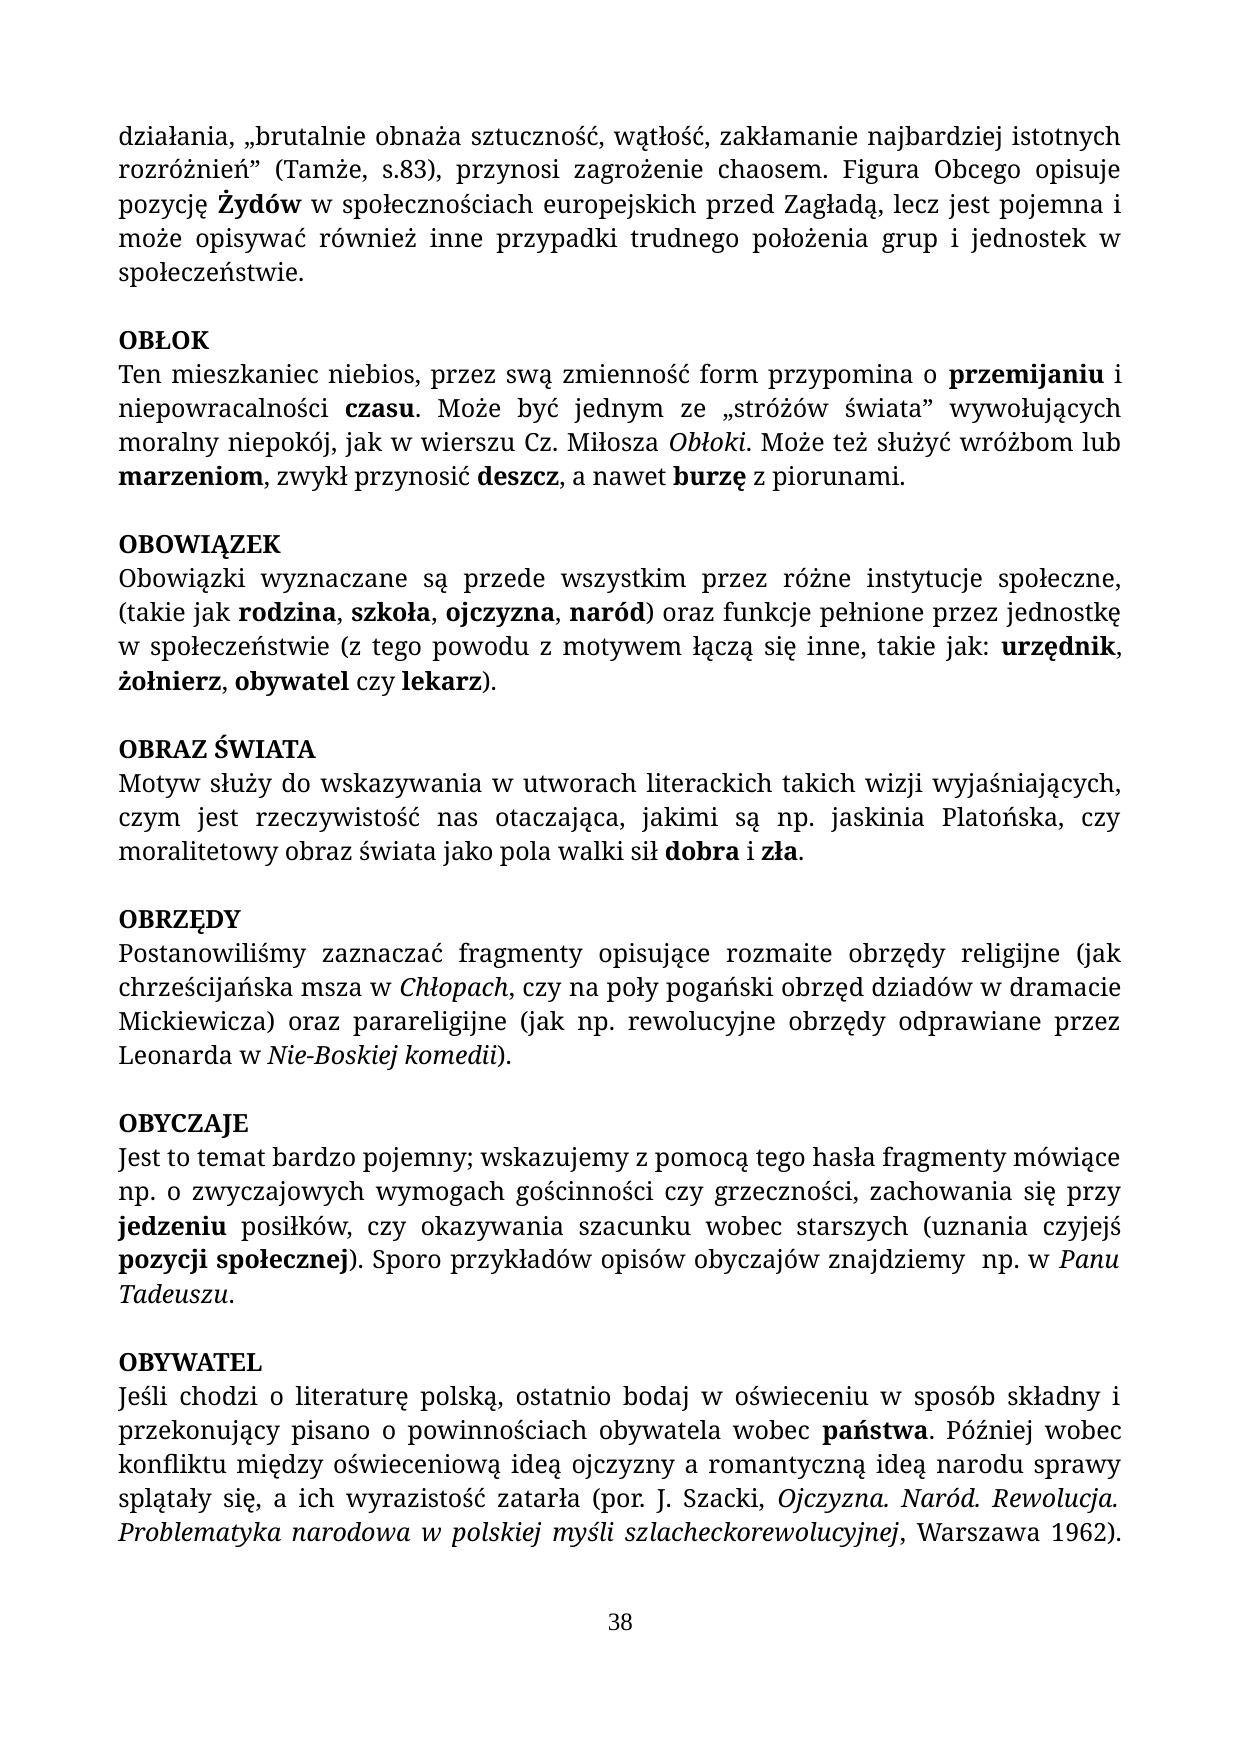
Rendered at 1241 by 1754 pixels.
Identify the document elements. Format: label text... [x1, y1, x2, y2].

text OBRZĘDY [118, 902, 1122, 936]
text OBYCZAJE [118, 1106, 1122, 1140]
text Jest to temat bardzo pojemny; wskazujemy z pomocą tego hasła fragmenty mówiące np. o zwyczajowych wymogach gościnności czy grzeczności, zachowania się przy jedzeniu posiłków, czy okazywania szacunku wobec starszych (uznania czyjejś pozycji społecznej). Sporo przykładów opisów obyczajów znajdziemy np. w Panu Tadeuszu. [118, 1140, 1122, 1310]
text Obowiązki wyznaczane są przede wszystkim przez różne instytucje społeczne, (takie jak rodzina, szkoła, ojczyzna, naród) oraz funkcje pełnione przez jednostkę w społeczeństwie (z tego powodu z motywem łączą się inne, takie jak: urzędnik, żołnierz, obywatel czy lekarz). [118, 561, 1122, 697]
text Ten mieszkaniec niebios, przez swą zmienność form przypomina o przemijaniu i niepowracalności czasu. Może być jednym ze „stróżów świata” wywołujących moralny niepokój, jak w wierszu Cz. Miłosza Obłoki. Może też służyć wróżbom lub marzeniom, zwykł przynosić deszcz, a nawet burzę z piorunami. [118, 357, 1122, 493]
text Postanowiliśmy zaznaczać fragmenty opisujące rozmaite obrzędy religijne (jak chrześcijańska msza w Chłopach, czy na poły pogański obrzęd dziadów w dramacie Mickiewicza) oraz parareligijne (jak np. rewolucyjne obrzędy odprawiane przez Leonarda w Nie-Boskiej komedii). [118, 936, 1122, 1072]
text Motyw służy do wskazywania w utworach literackich takich wizji wyjaśniających, czym jest rzeczywistość nas otaczająca, jakimi są np. jaskinia Platońska, czy moralitetowy obraz świata jako pola walki sił dobra i zła. [118, 765, 1122, 867]
text OBYWATEL [118, 1344, 1122, 1378]
text działania, „brutalnie obnaża sztuczność, wątłość, zakłamanie najbardziej istotnych rozróżnień” (Tamże, s.83), przynosi zagrożenie chaosem. Figura Obcego opisuje pozycję Żydów w społecznościach europejskich przed Zagładą, lecz jest pojemna i może opisywać również inne przypadki trudnego położenia grup i jednostek w społeczeństwie. [118, 118, 1122, 288]
text OBOWIĄZEK [118, 527, 1122, 561]
text OBRAZ ŚWIATA [118, 731, 1122, 765]
text OBŁOK [118, 322, 1122, 357]
text Jeśli chodzi o literaturę polską, ostatnio bodaj w oświeceniu w sposób składny i przekonujący pisano o powinnościach obywatela wobec państwa. Później wobec konfliktu między oświeceniową ideą ojczyzny a romantyczną ideą narodu sprawy splątały się, a ich wyrazistość zatarła (por. J. Szacki, Ojczyzna. Naród. Rewolucja. Problematyka narodowa w polskiej myśli szlacheckorewolucyjnej, Warszawa 1962). [118, 1378, 1122, 1549]
